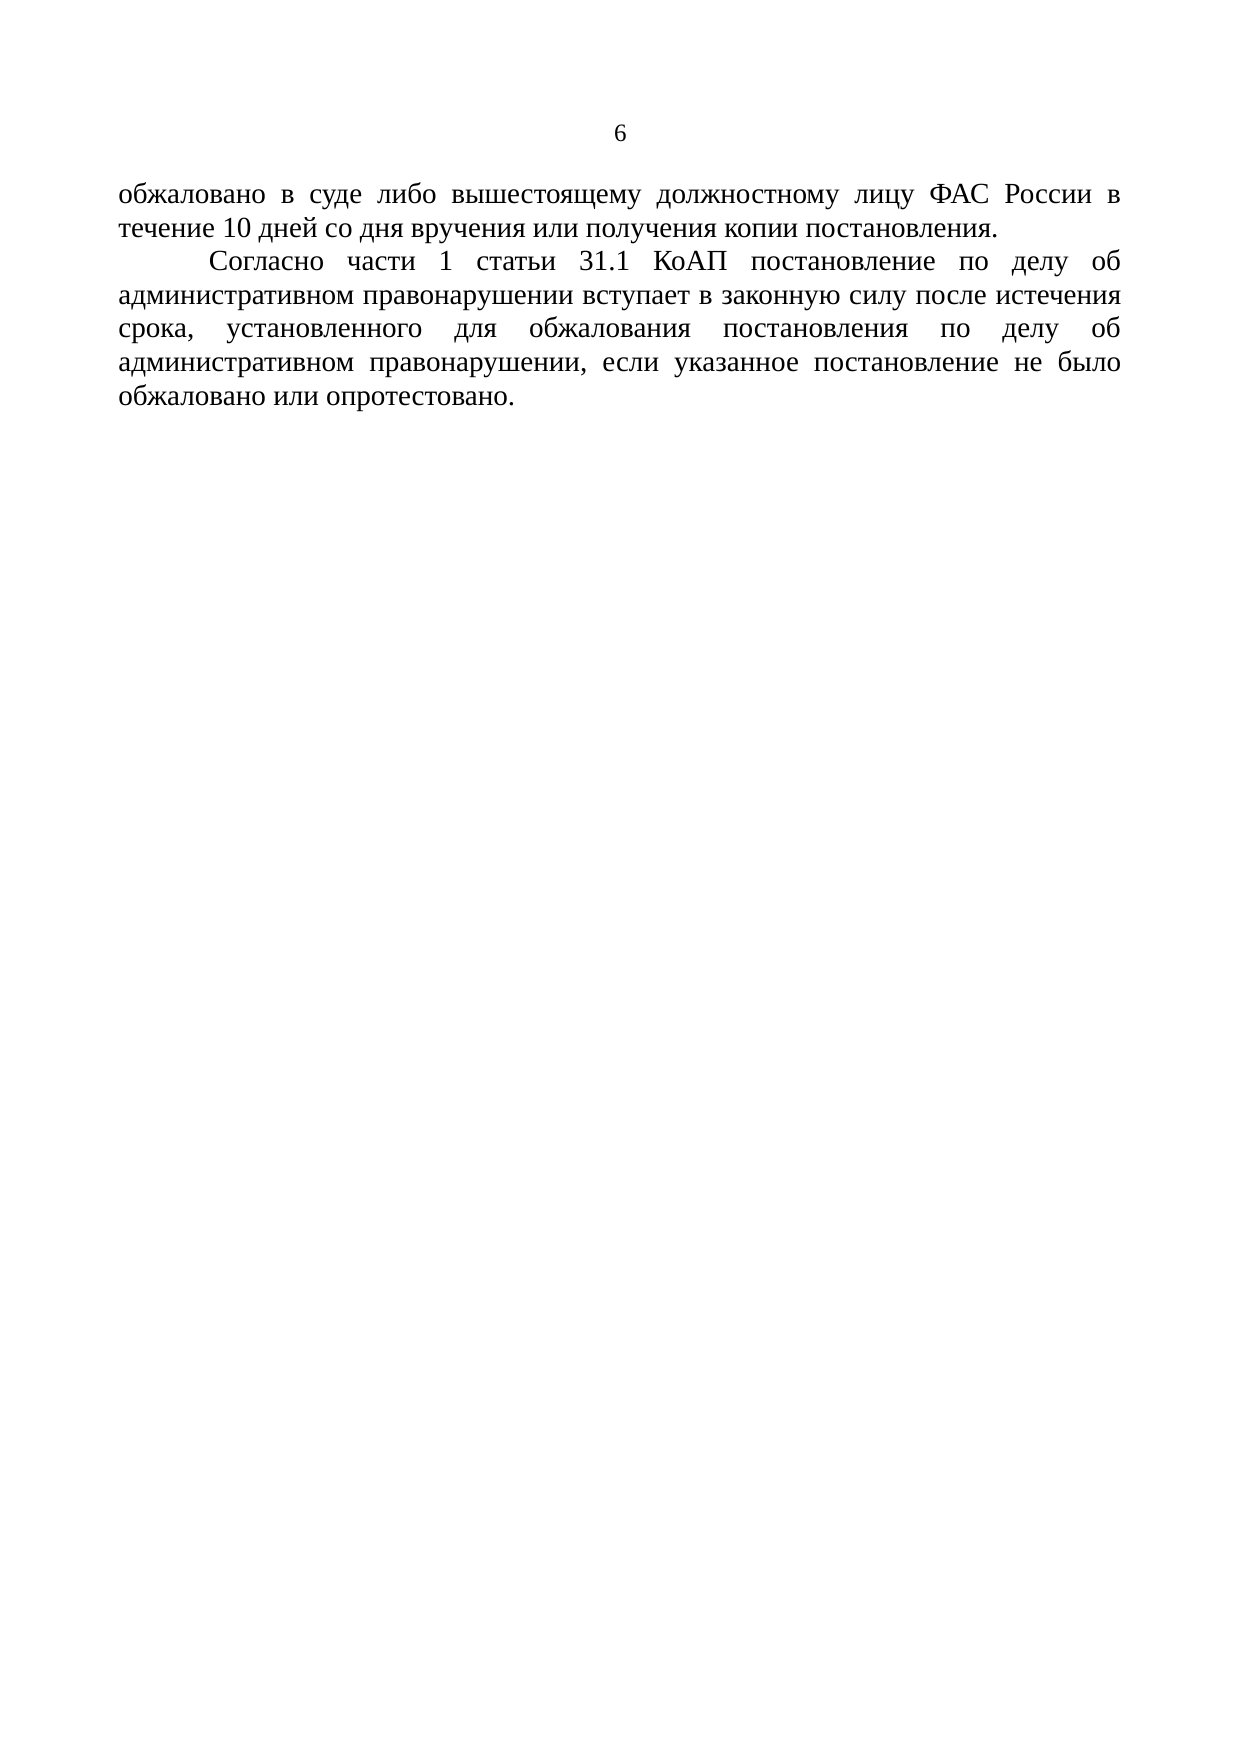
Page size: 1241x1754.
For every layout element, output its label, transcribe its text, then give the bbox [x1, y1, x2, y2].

text Согласно части 1 статьи 31.1 КоАП постановление по делу об административном правонарушении вступает в законную силу после истечения срока, установленного для обжалования постановления по делу об административном правонарушении, если указанное постановление не было обжаловано или опротестовано. [118, 243, 1122, 411]
text обжаловано в суде либо вышестоящему должностному лицу ФАС России в течение 10 дней со дня вручения или получения копии постановления. [118, 176, 1122, 243]
